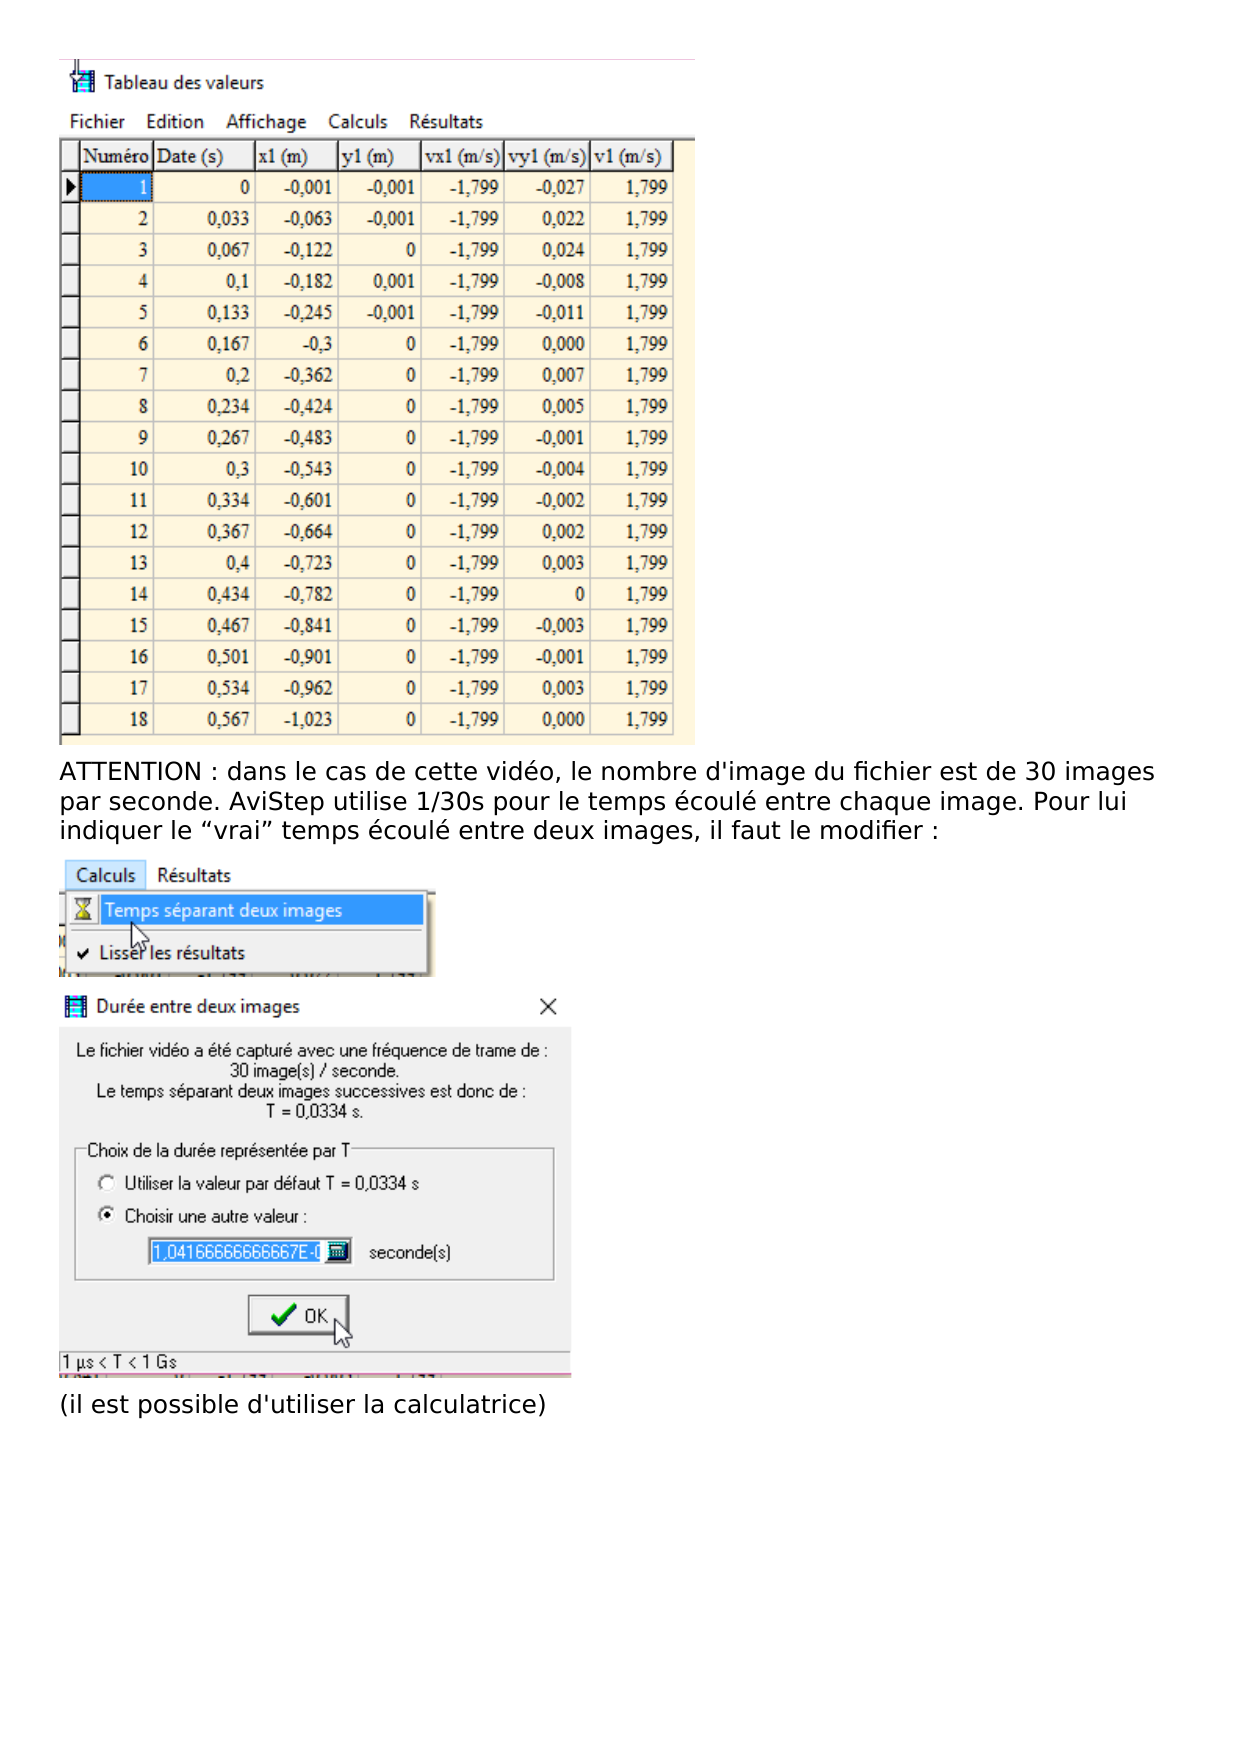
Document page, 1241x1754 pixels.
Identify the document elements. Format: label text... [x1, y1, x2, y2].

text ATTENTION : dans le cas de cette vidéo, le nombre d'image du fichier est de 30 images par seconde. AviStep utilise 1/30s pour le temps écoulé entre chaque image. Pour lui indiquer le “vrai” temps écoulé entre deux images, il faut le modifier : [59, 757, 1181, 845]
picture [59, 59, 695, 745]
text (il est possible d'utiliser la calculatrice) [59, 1390, 1181, 1419]
picture [59, 988, 572, 1378]
picture [59, 857, 436, 977]
